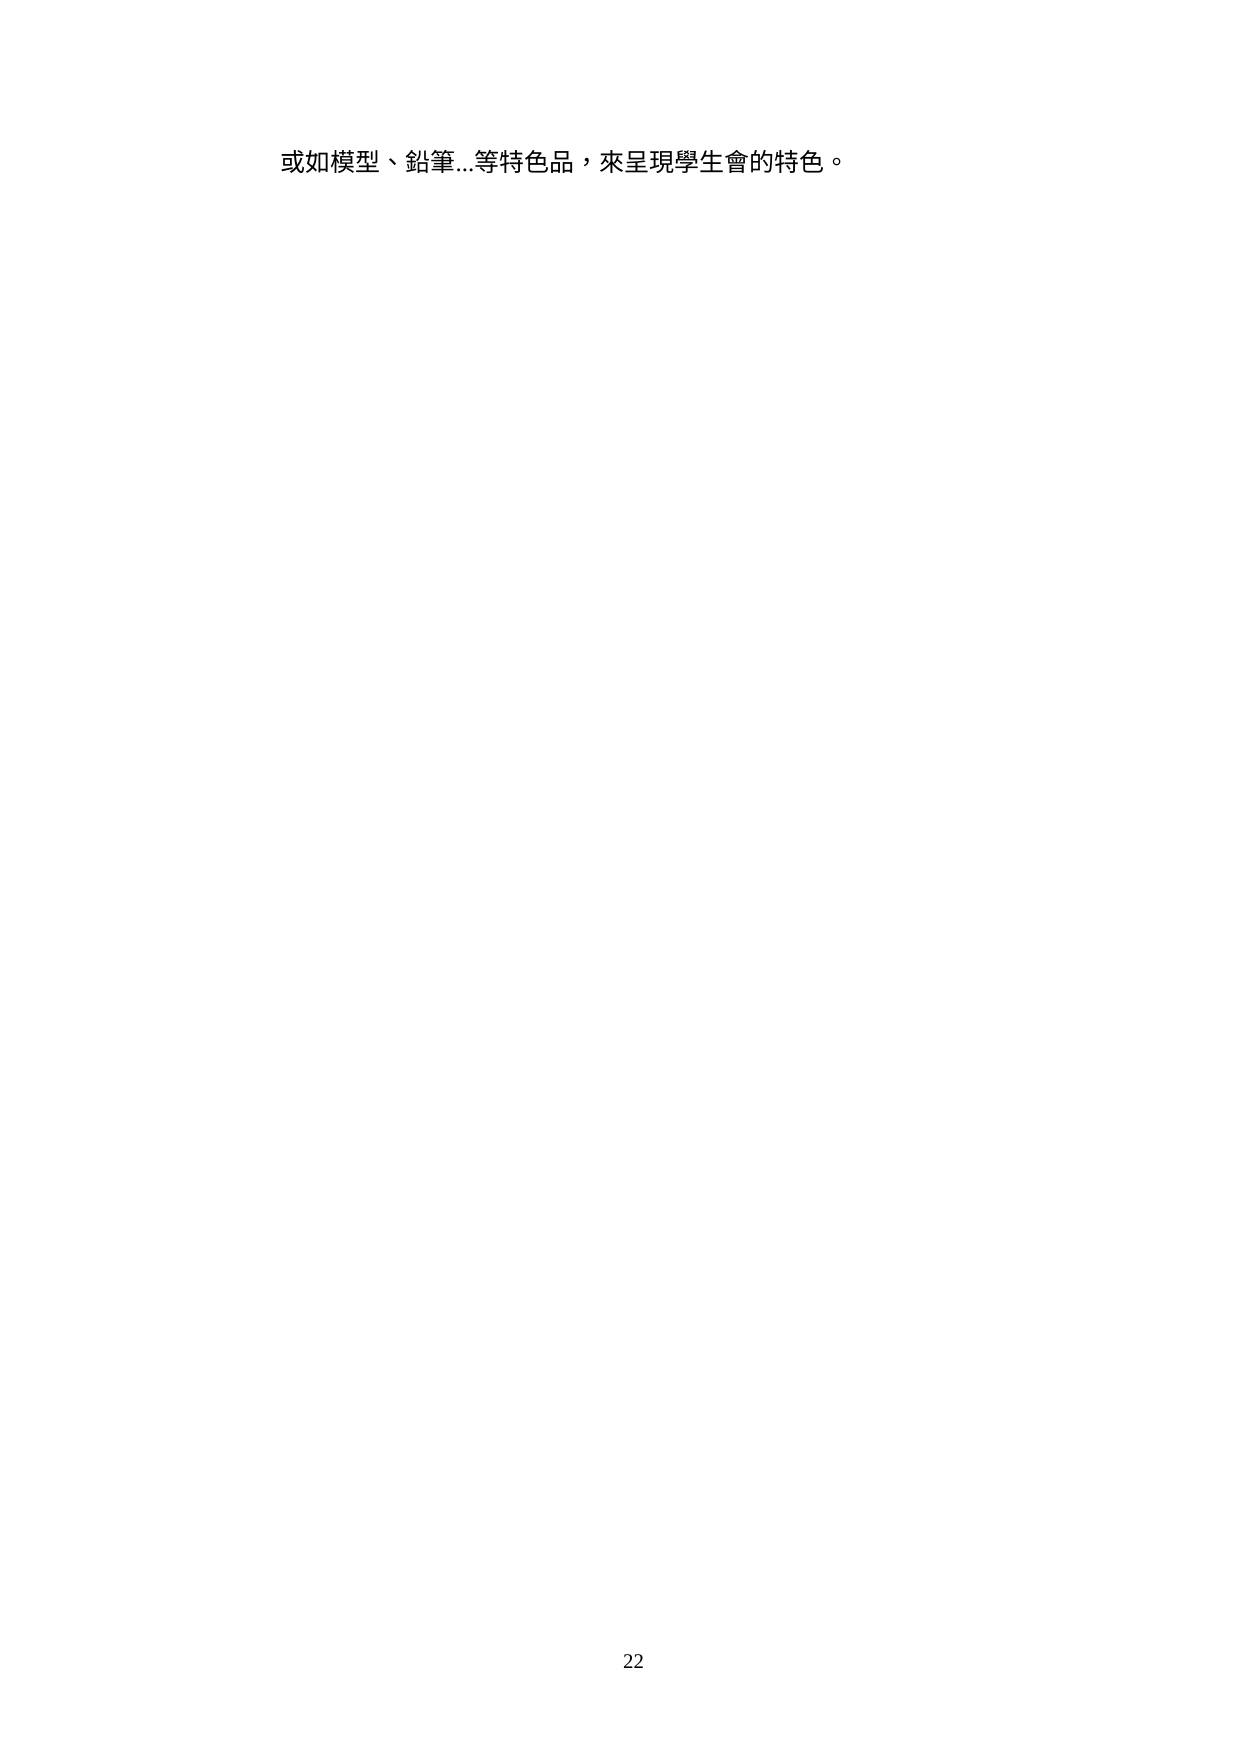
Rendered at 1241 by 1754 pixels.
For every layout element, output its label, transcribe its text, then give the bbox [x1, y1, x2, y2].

text ：除了統一由主辦單位印刷的展架海報，亦可以透過如三折頁、傳單、文件夾、旗幟...等文宣品，或如模型、鉛筆...等特色品，來呈現學生會的特色。 [103, 119, 1163, 181]
